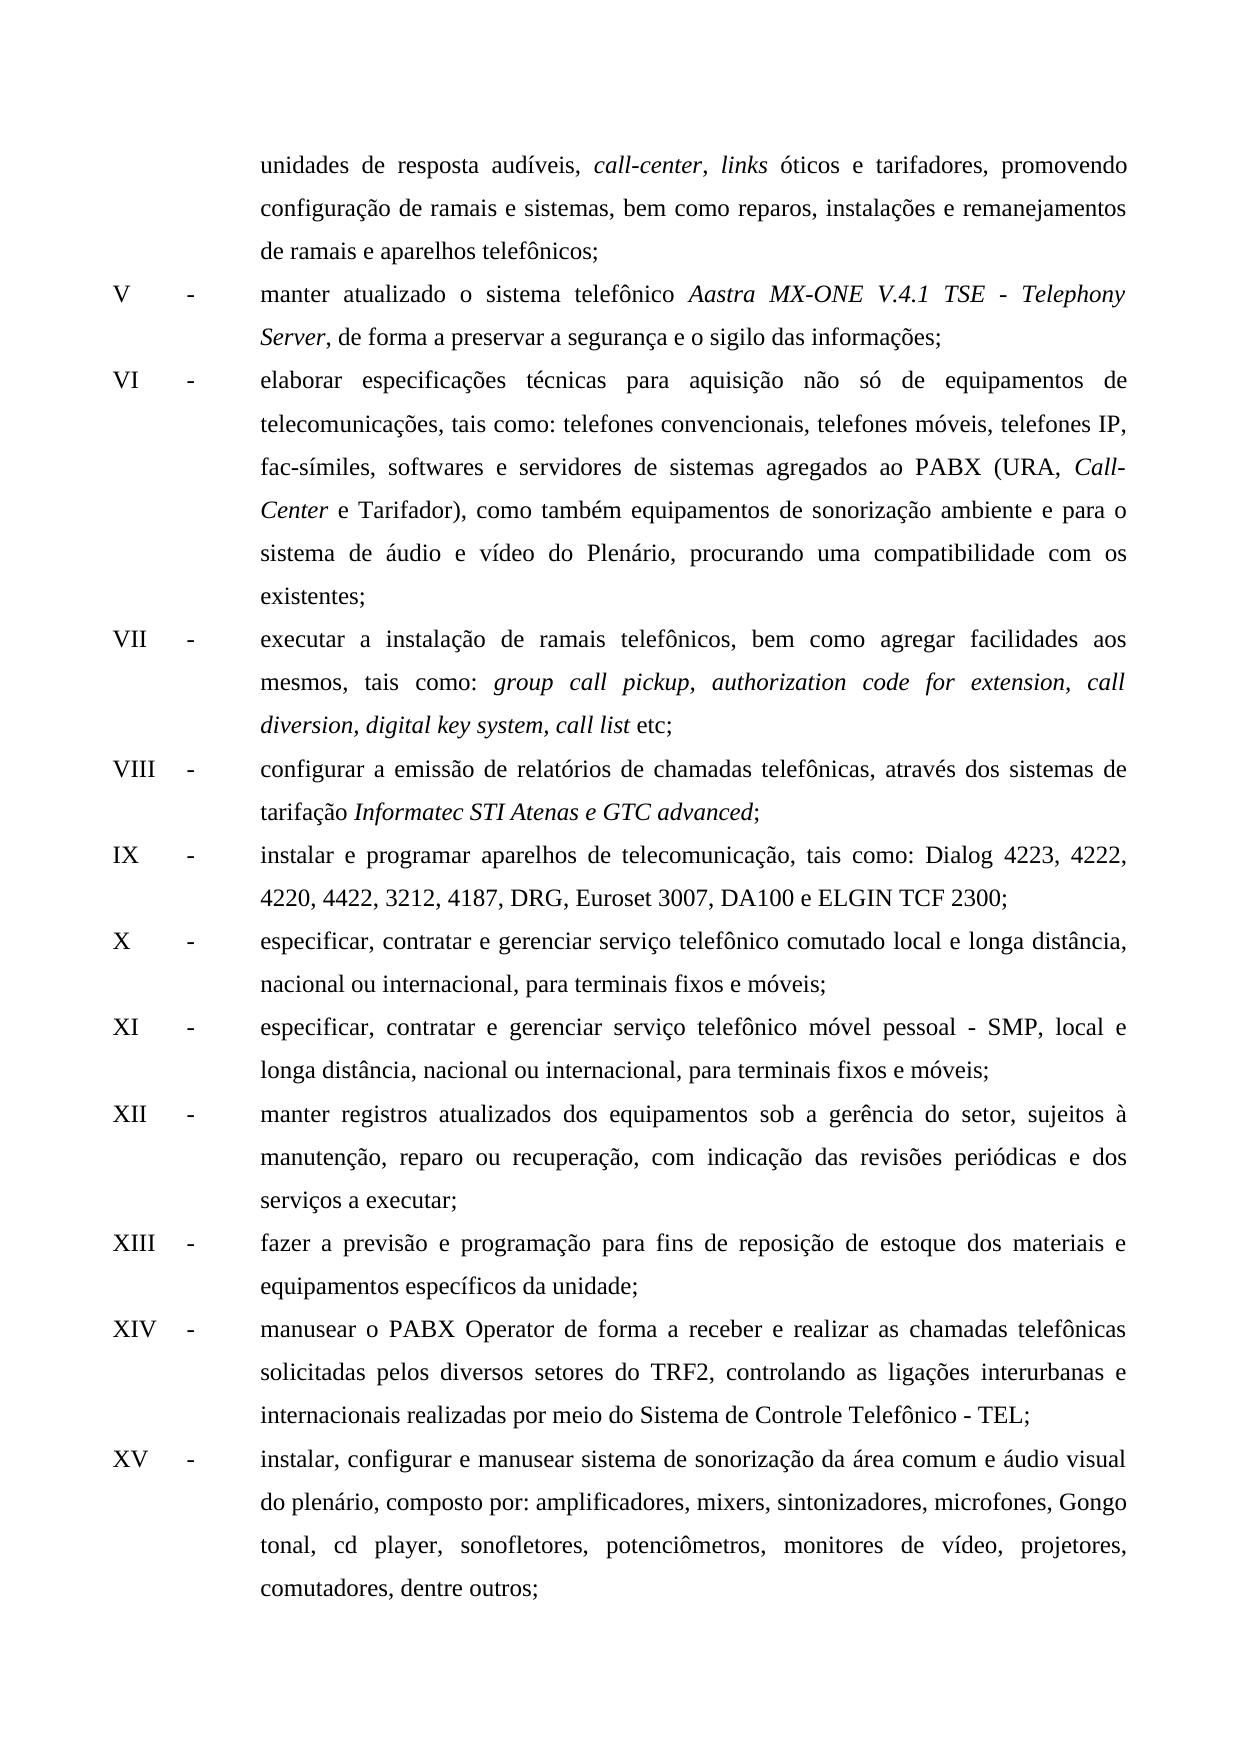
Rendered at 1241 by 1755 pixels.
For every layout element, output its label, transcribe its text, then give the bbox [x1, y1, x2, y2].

text unidades de resposta audíveis, call-center, links óticos e tarifadores, promovendo configuração de ramais e sistemas, bem como reparos, instalações e remanejamentos de ramais e aparelhos telefônicos; [112, 150, 1128, 265]
text VI - elaborar especificações técnicas para aquisição não só de equipamentos de telecomunicações, tais como: telefones convencionais, telefones móveis, telefones IP, fac-símiles, softwares e servidores de sistemas agregados ao PABX (URA, Call-Center e Tarifador), como também equipamentos de sonorização ambiente e para o sistema de áudio e vídeo do Plenário, procurando uma compatibilidade com os existentes; [112, 366, 1128, 610]
text XIII - fazer a previsão e programação para fins de reposição de estoque dos materiais e equipamentos específicos da unidade; [112, 1228, 1128, 1300]
text VII - executar a instalação de ramais telefônicos, bem como agregar facilidades aos mesmos, tais como: group call pickup, authorization code for extension, call diversion, digital key system, call list etc; [112, 624, 1128, 739]
text X - especificar, contratar e gerenciar serviço telefônico comutado local e longa distância, nacional ou internacional, para terminais fixos e móveis; [112, 926, 1128, 998]
text IX - instalar e programar aparelhos de telecomunicação, tais como: Dialog 4223, 4222, 4220, 4422, 3212, 4187, DRG, Euroset 3007, DA100 e ELGIN TCF 2300; [112, 840, 1128, 912]
text XII - manter registros atualizados dos equipamentos sob a gerência do setor, sujeitos à manutenção, reparo ou recuperação, com indicação das revisões periódicas e dos serviços a executar; [112, 1099, 1128, 1214]
text XI - especificar, contratar e gerenciar serviço telefônico móvel pessoal - SMP, local e longa distância, nacional ou internacional, para terminais fixos e móveis; [112, 1012, 1128, 1084]
text XIV - manusear o PABX Operator de forma a receber e realizar as chamadas telefônicas solicitadas pelos diversos setores do TRF2, controlando as ligações interurbanas e internacionais realizadas por meio do Sistema de Controle Telefônico - TEL; [112, 1314, 1128, 1429]
text VIII - configurar a emissão de relatórios de chamadas telefônicas, através dos sistemas de tarifação Informatec STI Atenas e GTC advanced; [112, 754, 1128, 826]
text XV - instalar, configurar e manusear sistema de sonorização da área comum e áudio visual do plenário, composto por: amplificadores, mixers, sintonizadores, microfones, Gongo tonal, cd player, sonofletores, potenciômetros, monitores de vídeo, projetores, comutadores, dentre outros; [112, 1444, 1128, 1602]
text V - manter atualizado o sistema telefônico Aastra MX-ONE V.4.1 TSE - Telephony Server, de forma a preservar a segurança e o sigilo das informações; [112, 279, 1128, 351]
